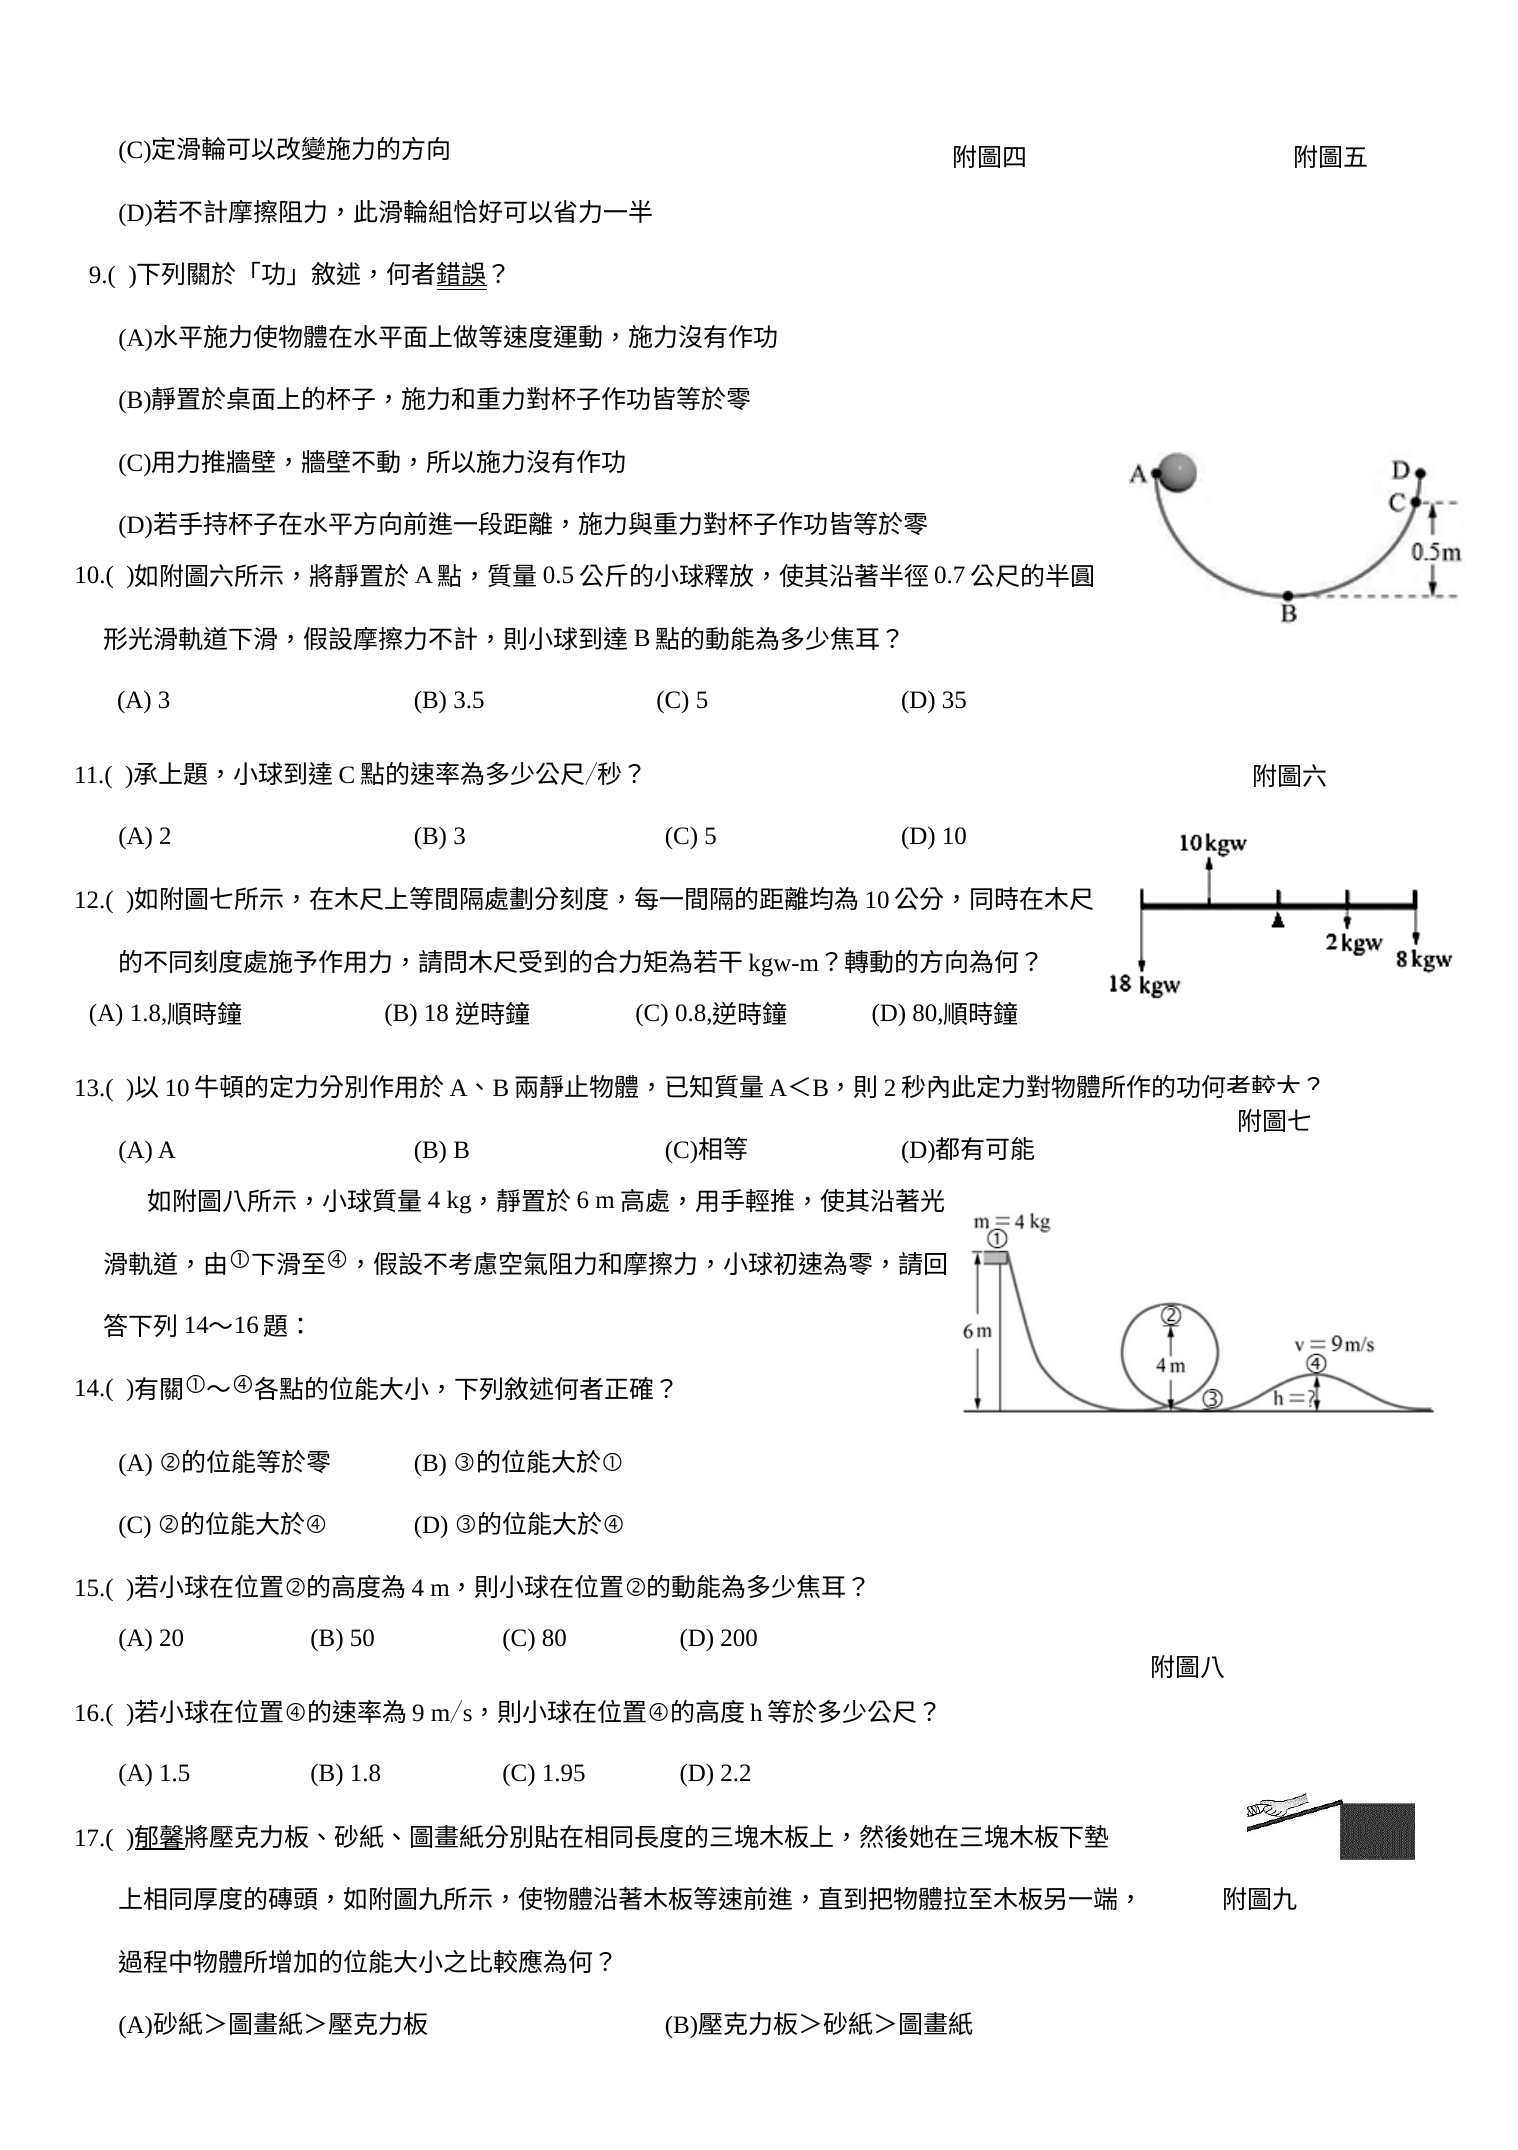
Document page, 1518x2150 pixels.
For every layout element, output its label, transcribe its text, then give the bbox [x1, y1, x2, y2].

text 11.( )承上題，小球到達C點的速率為多少公尺／秒？ [74, 731, 1417, 829]
text (A) A (B) B (C)相等 (D)都有可能 [74, 1106, 1222, 1169]
text 14.( )有關～各點的位能大小，下列敘述何者正確？ [74, 1356, 954, 1419]
text (D)若手持杯子在水平方向前進一段距離，施力與重力對杯子作功皆等於零 [89, 481, 1128, 544]
text 附圖八 [1150, 1647, 1232, 1684]
text (A) 1.5 (B) 1.8 (C) 1.95 (D) 2.2 [74, 1731, 1135, 1794]
text (A) 20 (B) 50 (C) 80 (D) 200 [74, 1606, 1417, 1870]
text 附圖四 [952, 137, 1034, 174]
text [1049, 169, 1278, 231]
text [1334, 1169, 1417, 1208]
text [1247, 1669, 1417, 1731]
text [1319, 1981, 1417, 2044]
text 16.( )若小球在位置的速率為9 m／s，則小球在位置的高度h等於多少公尺？ [74, 1669, 1135, 1731]
text (A) 1.8,順時鐘 (B) 18 逆時鐘 (C) 0.8,逆時鐘 (D) 80,順時鐘 [59, 981, 1417, 1044]
text 附圖七 [1237, 1101, 1319, 1137]
text (A)水平施力使物體在水平面上做等速度運動，施力沒有作功 [89, 294, 937, 356]
text [1334, 1106, 1417, 1169]
text (A) 3 (B) 3.5 (C) 5 (D) 35 [117, 669, 1417, 731]
text 如附圖八所示，小球質量4 kg，靜置於6 m高處，用手輕推，使其沿著光滑軌道，由下滑至，假設不考慮空氣阻力和摩擦力，小球初速為零，請回答下列14～16題： [103, 1169, 1222, 1356]
text [1049, 294, 1278, 356]
text (C)用力推牆壁，牆壁不動，所以施力沒有作功 [89, 419, 1417, 481]
text 17.( )郁馨將壓克力板、砂紙、圖畫紙分別貼在相同長度的三塊木板上，然後她在三塊木板下墊上相同厚度的磚頭，如附圖九所示，使物體沿著木板等速前進，直到把物體拉至木板另一端，過程中物體所增加的位能大小之比較應為何？ [74, 1794, 1417, 2102]
text 15.( )若小球在位置的高度為4 m，則小球在位置的動能為多少焦耳？ [74, 1544, 1417, 1606]
text [1247, 1731, 1417, 1794]
text [1391, 294, 1417, 356]
text [1391, 169, 1417, 231]
text (B)靜置於桌面上的杯子，施力和重力對杯子作功皆等於零 [89, 356, 1417, 419]
text 13.( )以10牛頓的定力分別作用於A、B兩靜止物體，已知質量A＜B，則2秒內此定力對物體所作的功何者較大？ [74, 1044, 1417, 1324]
text (A) 的位能等於零 (B) 的位能大於 [74, 1419, 1417, 1481]
text (C) 的位能大於 (D) 的位能大於 [74, 1481, 1417, 1544]
text 附圖五 [1293, 137, 1376, 174]
text (A) 2 (B) 3 (C) 5 (D) 10 [74, 794, 1237, 856]
text (D)若不計摩擦阻力，此滑輪組恰好可以省力一半 [89, 169, 937, 231]
text 12.( )如附圖七所示，在木尺上等間隔處劃分刻度，每一間隔的距離均為10公分，同時在木尺的不同刻度處施予作用力，請問木尺受到的合力矩為若干kgw-m？轉動的方向為何？ [74, 856, 1103, 981]
text (C)定滑輪可以改變施力的方向 [89, 106, 1417, 360]
text 10.( )如附圖六所示，將靜置於A點，質量0.5公斤的小球釋放，使其沿著半徑0.7公尺的半圓形光滑軌道下滑，假設摩擦力不計，則小球到達B點的動能為多少焦耳？ [74, 544, 1417, 669]
text [1349, 794, 1417, 829]
text 附圖六 [1252, 757, 1334, 793]
text [1049, 231, 1278, 294]
text [1391, 231, 1417, 294]
text 9.( )下列關於「功」敘述，何者錯誤？ [89, 231, 937, 294]
text 附圖九 [1222, 1879, 1304, 1915]
text (A)砂紙＞圖畫紙＞壓克力板 (B)壓克力板＞砂紙＞圖畫紙 [74, 1981, 1207, 2044]
